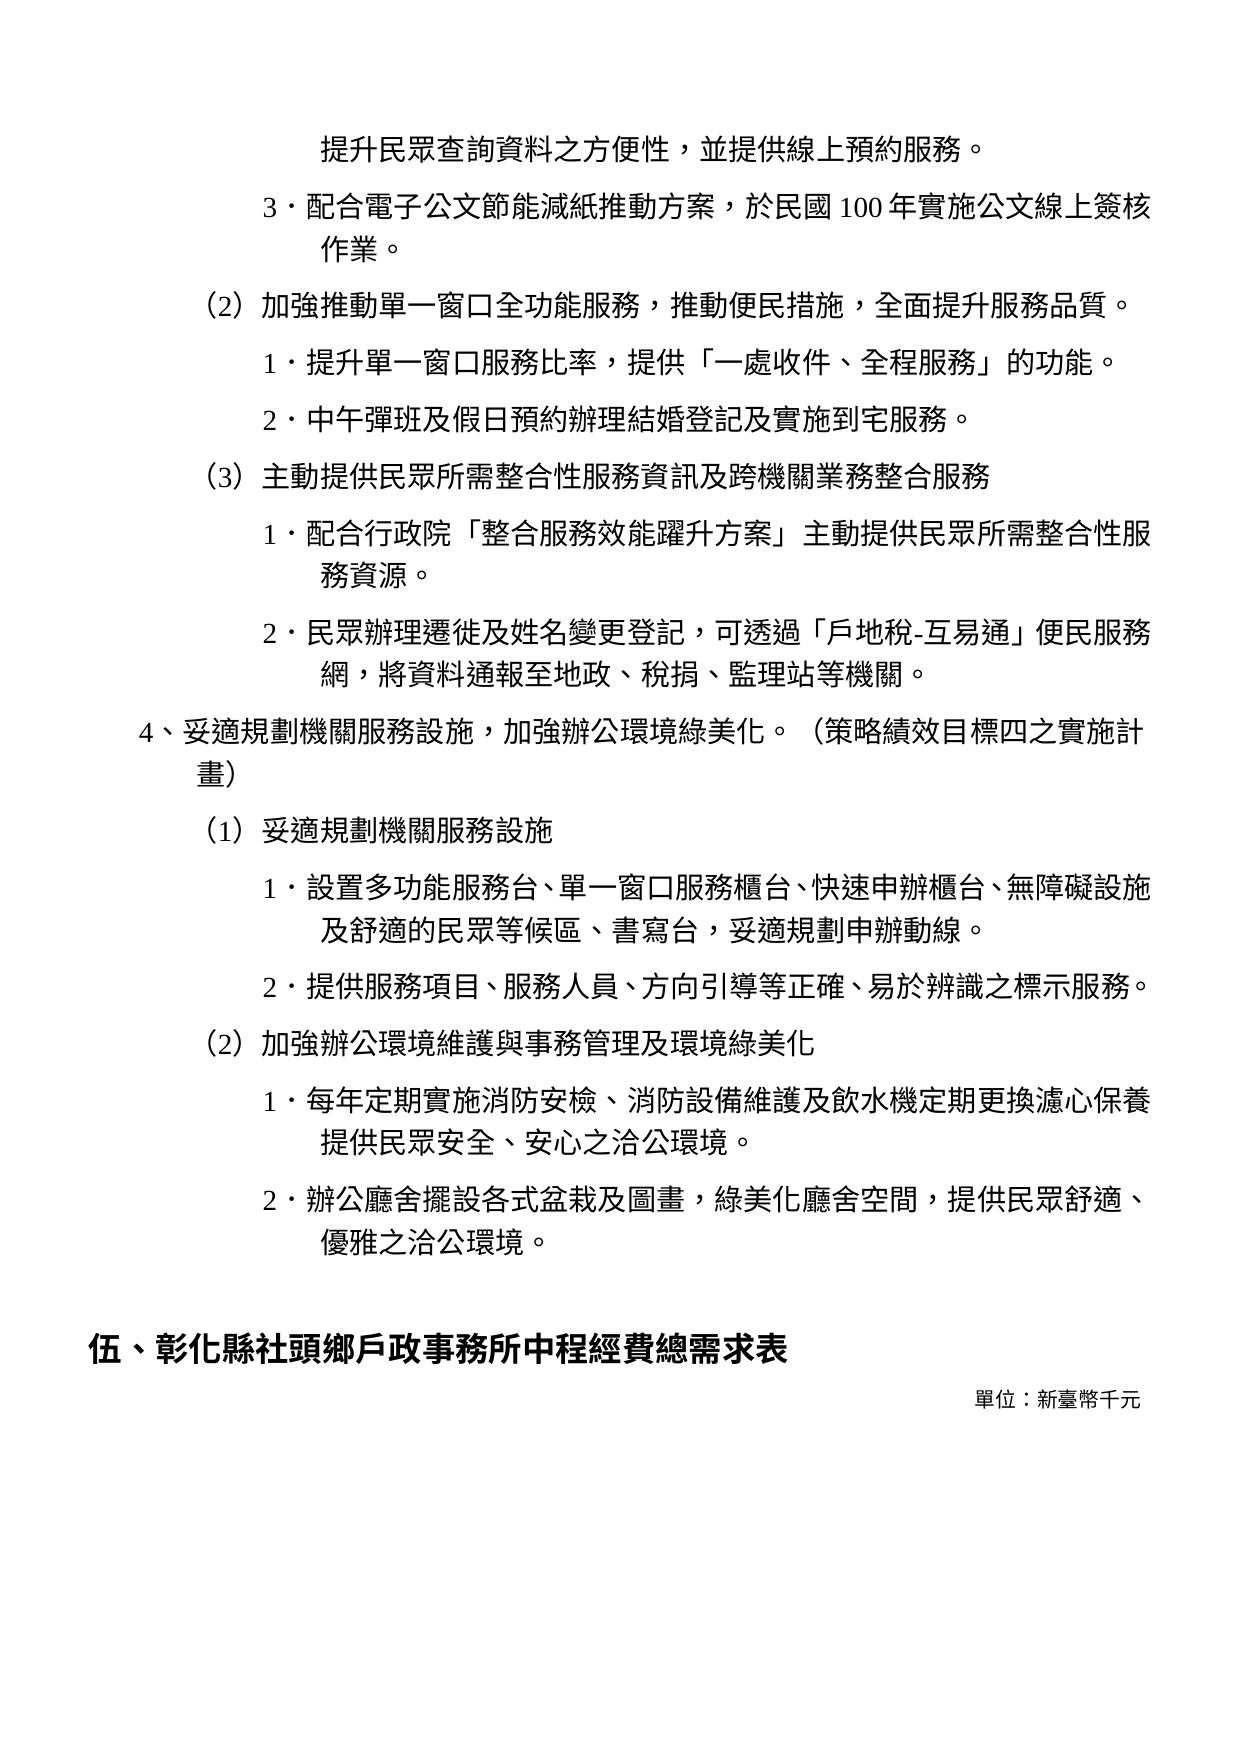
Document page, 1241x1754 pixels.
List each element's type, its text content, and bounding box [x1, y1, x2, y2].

list 加強辦公環境維護與事務管理及環境綠美化 [188, 1021, 1152, 1063]
list 提升單一窗口服務比率，提供「一處收件、全程服務」的功能。 [262, 340, 1152, 382]
list 妥適規劃機關服務設施，加強辦公環境綠美化。（策略績效目標四之實施計畫） [138, 709, 1152, 793]
list 加強推動單一窗口全功能服務，推動便民措施，全面提升服務品質。 [188, 283, 1152, 325]
list 辦公廳舍擺設各式盆栽及圖畫，綠美化廳舍空間，提供民眾舒適、優雅之洽公環境。 [262, 1177, 1152, 1262]
text 單位：新臺幣千元 [974, 1384, 1152, 1414]
list 民眾辦理遷徙及姓名變更登記，可透過「戶地稅-互易通」便民服務網，將資料通報至地政、稅捐、監理站等機關。 [262, 610, 1152, 694]
list 妥適規劃機關服務設施 [188, 808, 1152, 850]
list 主動提供民眾所需整合性服務資訊及跨機關業務整合服務 [188, 454, 1152, 496]
list 建置多功能網站，資訊內容配合電子化政府入口網提供分類檢索，提升民眾查詢資料之方便性，並提供線上預約服務。 [262, 127, 1152, 169]
list 設置多功能服務台、單一窗口服務櫃台、快速申辦櫃台、無障礙設施及舒適的民眾等候區、書寫台，妥適規劃申辦動線。 [262, 865, 1152, 949]
list 中午彈班及假日預約辦理結婚登記及實施到宅服務。 [262, 397, 1152, 439]
list 提供服務項目、服務人員、方向引導等正確、易於辨識之標示服務。 [262, 964, 1152, 1006]
list 配合行政院「整合服務效能躍升方案」主動提供民眾所需整合性服務資源。 [262, 511, 1152, 595]
list 每年定期實施消防安檢、消防設備維護及飲水機定期更換濾心保養，提供民眾安全、安心之洽公環境。 [262, 1078, 1152, 1162]
list 配合電子公文節能減紙推動方案，於民國100年實施公文線上簽核作業。 [262, 184, 1152, 268]
text 伍、彰化縣社頭鄉戶政事務所中程經費總需求表 [88, 1323, 1152, 1371]
